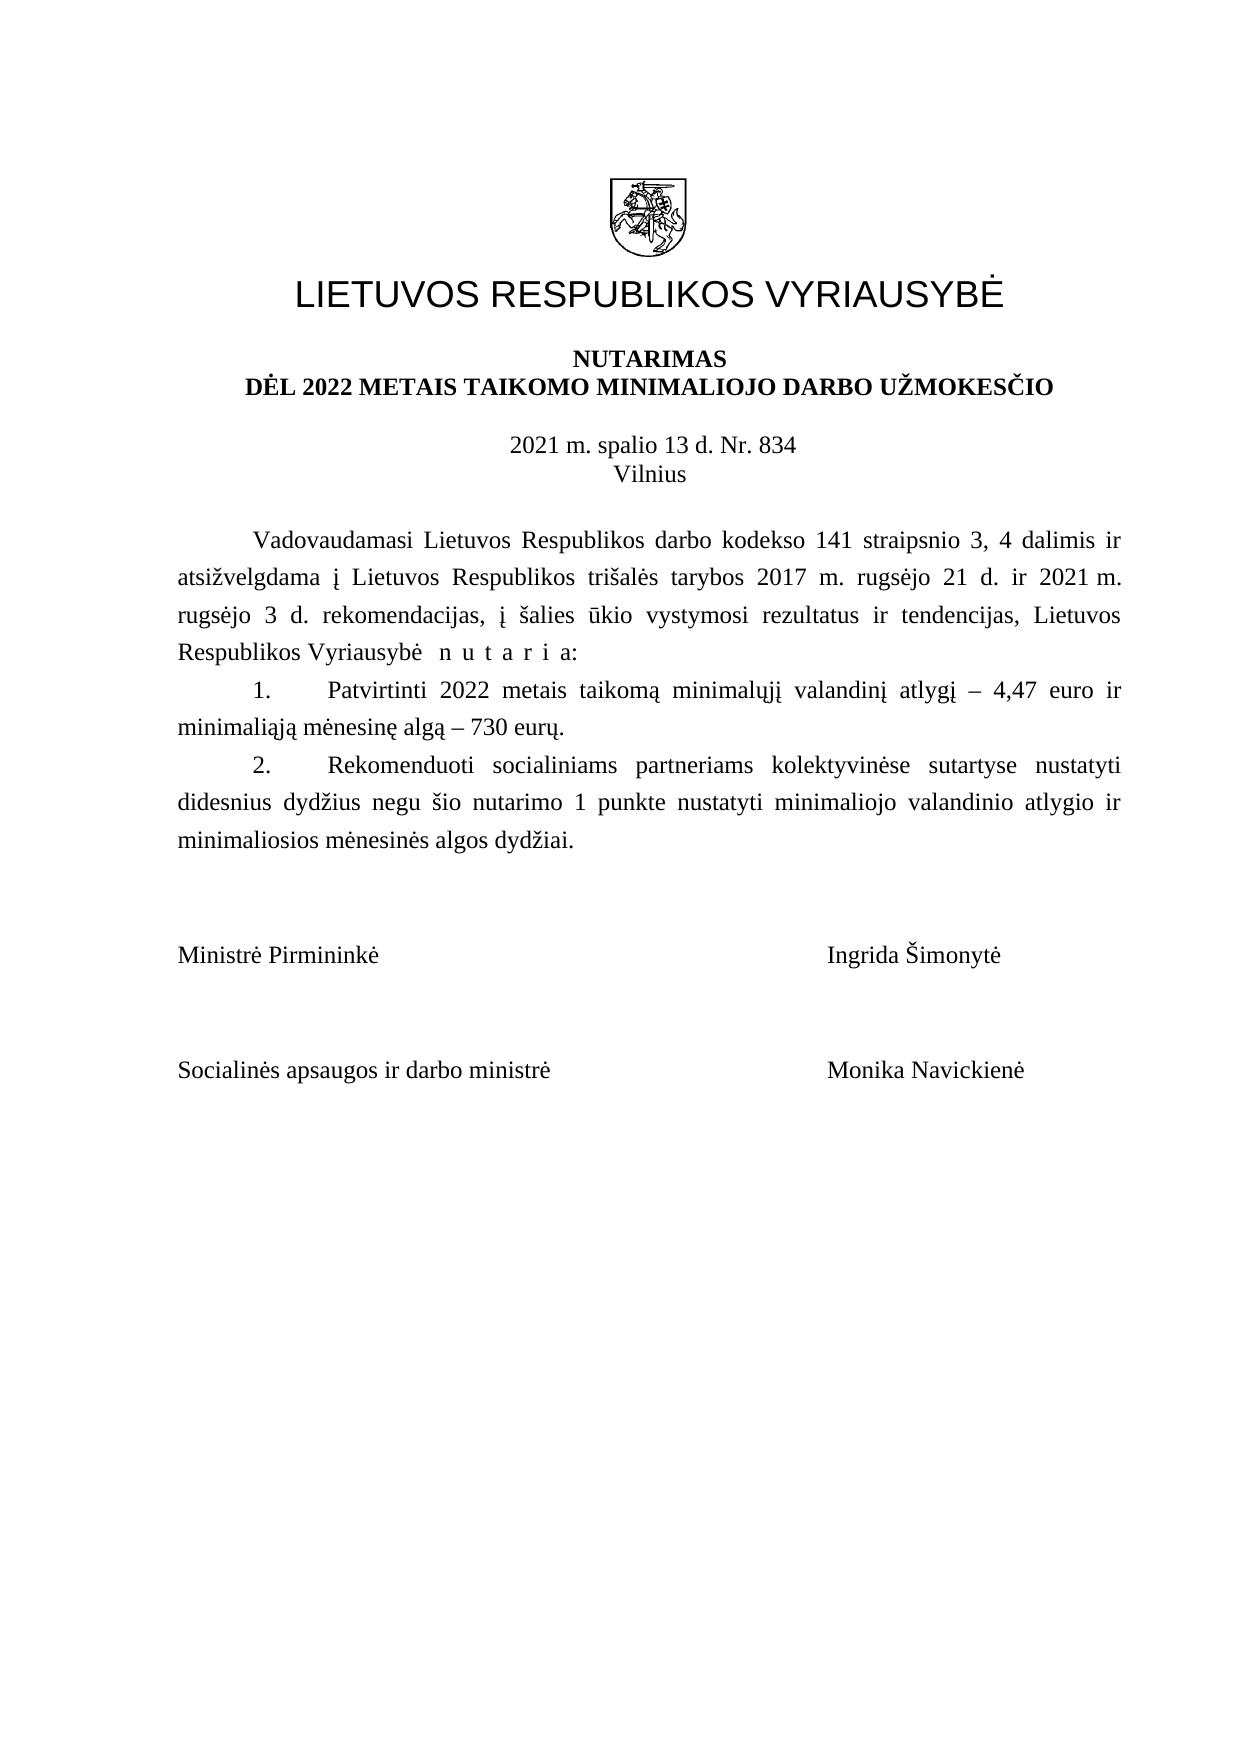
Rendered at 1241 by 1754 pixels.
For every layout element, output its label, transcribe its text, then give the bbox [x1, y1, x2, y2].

text Ministrė Pirmininkė Ingrida Šimonytė [177, 940, 1122, 969]
text nutarimas [177, 344, 1122, 372]
text 1. Patvirtinti 2022 metais taikomą minimalųjį valandinį atlygį – 4,47 euro ir minimaliąją mėnesinę algą – 730 eurų. [177, 666, 1122, 741]
text Lietuvos Respublikos Vyriausybė [177, 272, 1122, 315]
text DĖL 2022 METAIS TAIKOMO MINIMALIOJO DARBO UŽMOKESČIO [177, 372, 1122, 401]
text Vadovaudamasi Lietuvos Respublikos darbo kodekso 141 straipsnio 3, 4 dalimis ir atsižvelgdama į Lietuvos Respublikos trišalės tarybos 2017 m. rugsėjo 21 d. ir 2021 m. rugsėjo 3 d. rekomendacijas, į šalies ūkio vystymosi rezultatus ir tendencijas, Lietuvos Respublikos Vyriausybė nutaria: [177, 516, 1122, 666]
text 2021 m. spalio 13 d. Nr. 834 [177, 430, 1122, 459]
text Vilnius [177, 459, 1122, 487]
text Socialinės apsaugos ir darbo ministrė Monika Navickienė [177, 1055, 1122, 1084]
text 2. Rekomenduoti socialiniams partneriams kolektyvinėse sutartyse nustatyti didesnius dydžius negu šio nutarimo 1 punkte nustatyti minimaliojo valandinio atlygio ir minimaliosios mėnesinės algos dydžiai. [177, 741, 1122, 854]
